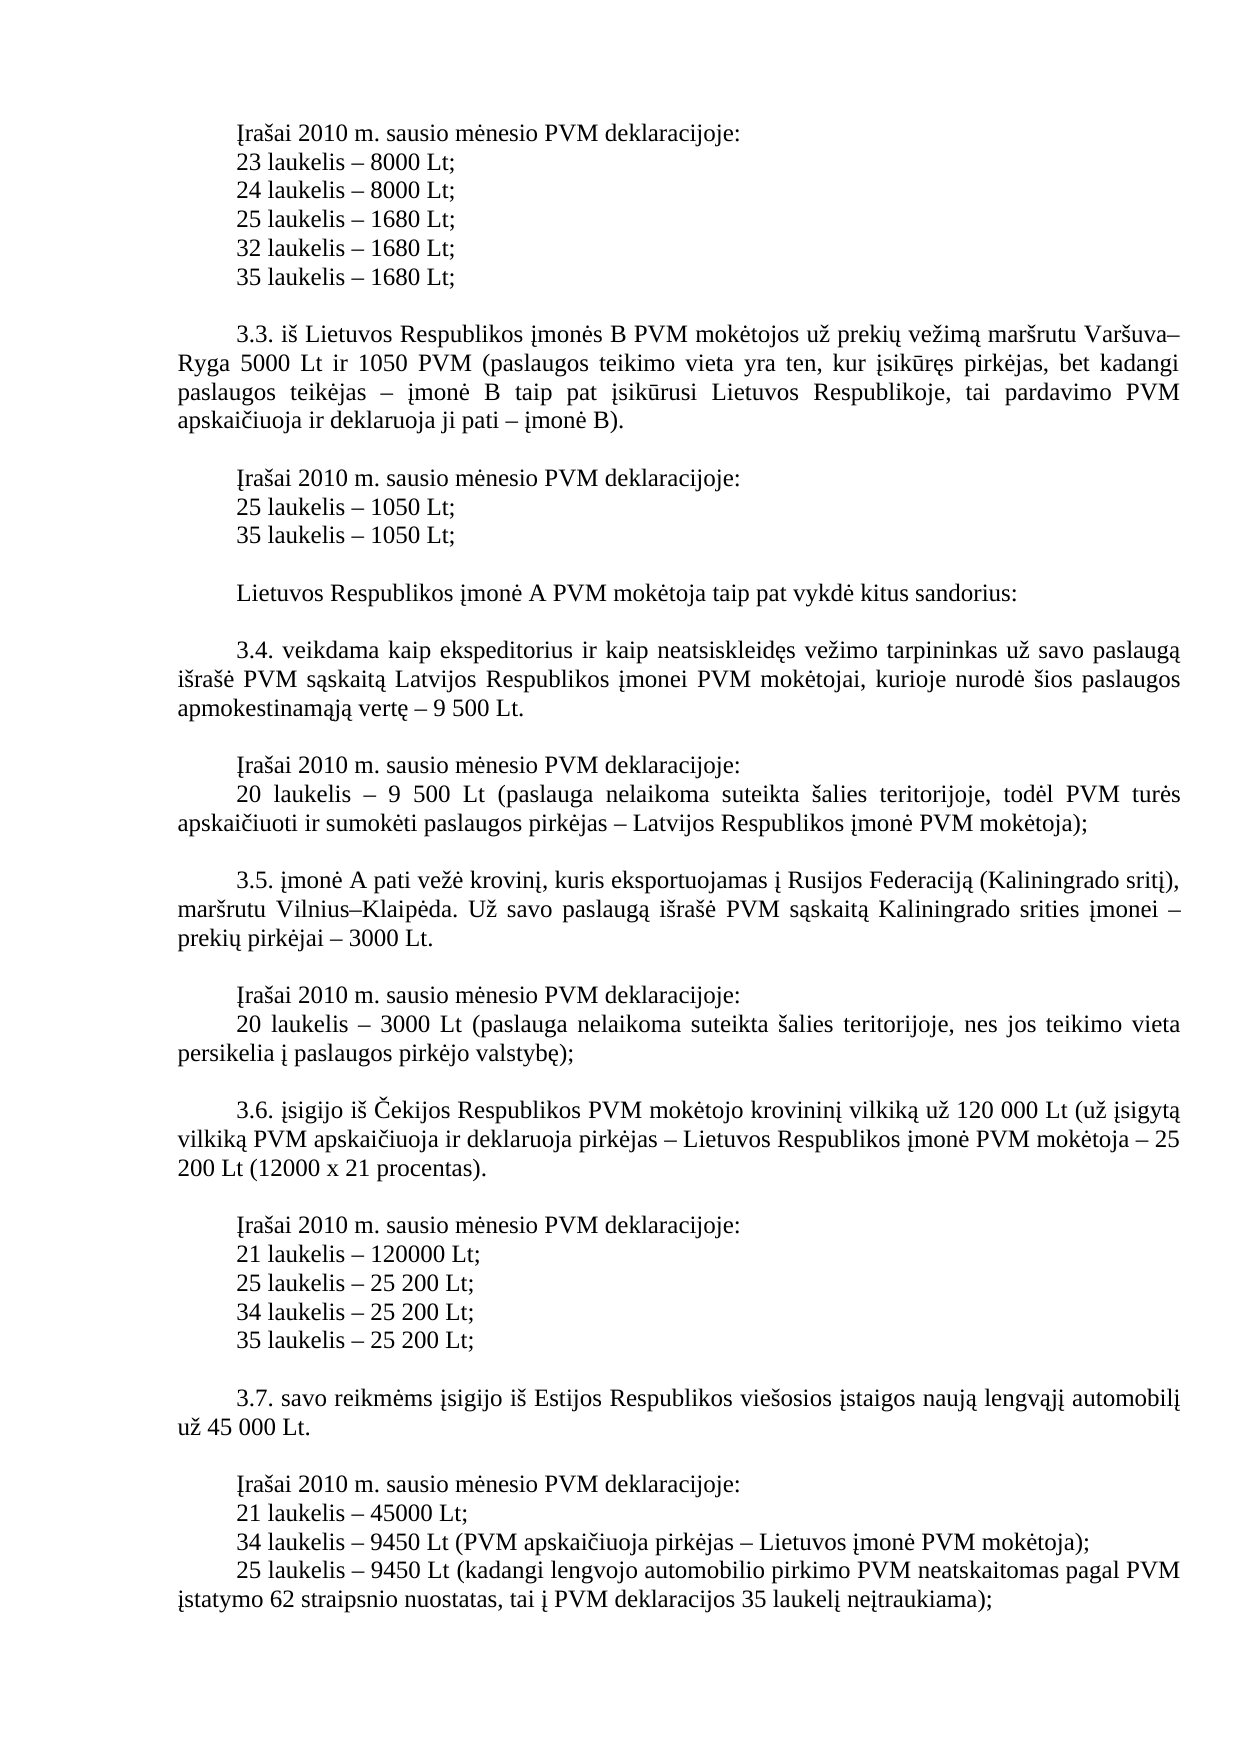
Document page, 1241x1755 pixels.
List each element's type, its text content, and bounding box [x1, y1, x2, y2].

text 34 laukelis – 9450 Lt (PVM apskaičiuoja pirkėjas – Lietuvos įmonė PVM mokėtoja); [177, 1527, 1181, 1556]
text 21 laukelis – 45000 Lt; [177, 1498, 1181, 1527]
text 3.7. savo reikmėms įsigijo iš Estijos Respublikos viešosios įstaigos naują lengvąjį automobilį už 45 000 Lt. [177, 1383, 1181, 1441]
text 21 laukelis – 120000 Lt; [177, 1239, 1181, 1268]
text 25 laukelis – 9450 Lt (kadangi lengvojo automobilio pirkimo PVM neatskaitomas pagal PVM įstatymo 62 straipsnio nuostatas, tai į PVM deklaracijos 35 laukelį neįtraukiama); [177, 1556, 1181, 1613]
text Įrašai 2010 m. sausio mėnesio PVM deklaracijoje: [177, 1211, 1181, 1239]
text 3.5. įmonė A pati vežė krovinį, kuris eksportuojamas į Rusijos Federaciją (Kaliningrado sritį), maršrutu Vilnius–Klaipėda. Už savo paslaugą išrašė PVM sąskaitą Kaliningrado srities įmonei – prekių pirkėjai – 3000 Lt. [177, 866, 1181, 952]
text 3.6. įsigijo iš Čekijos Respublikos PVM mokėtojo krovininį vilkiką už 120 000 Lt (už įsigytą vilkiką PVM apskaičiuoja ir deklaruoja pirkėjas – Lietuvos Respublikos įmonė PVM mokėtoja – 25 200 Lt (12000 x 21 procentas). [177, 1096, 1181, 1182]
text 25 laukelis – 1050 Lt; [177, 492, 1181, 521]
text Lietuvos Respublikos įmonė A PVM mokėtoja taip pat vykdė kitus sandorius: [177, 578, 1181, 607]
text 34 laukelis – 25 200 Lt; [177, 1297, 1181, 1326]
text Įrašai 2010 m. sausio mėnesio PVM deklaracijoje: [177, 463, 1181, 492]
text 20 laukelis – 9 500 Lt (paslauga nelaikoma suteikta šalies teritorijoje, todėl PVM turės apskaičiuoti ir sumokėti paslaugos pirkėjas – Latvijos Respublikos įmonė PVM mokėtoja); [177, 779, 1181, 837]
text 3.3. iš Lietuvos Respublikos įmonės B PVM mokėtojos už prekių vežimą maršrutu Varšuva–Ryga 5000 Lt ir 1050 PVM (paslaugos teikimo vieta yra ten, kur įsikūręs pirkėjas, bet kadangi paslaugos teikėjas – įmonė B taip pat įsikūrusi Lietuvos Respublikoje, tai pardavimo PVM apskaičiuoja ir deklaruoja ji pati – įmonė B). [177, 319, 1181, 434]
text 3.4. veikdama kaip ekspeditorius ir kaip neatsiskleidęs vežimo tarpininkas už savo paslaugą išrašė PVM sąskaitą Latvijos Respublikos įmonei PVM mokėtojai, kurioje nurodė šios paslaugos apmokestinamąją vertę – 9 500 Lt. [177, 636, 1181, 722]
text 23 laukelis – 8000 Lt; [177, 147, 1181, 176]
text 32 laukelis – 1680 Lt; [177, 233, 1181, 262]
text 25 laukelis – 1680 Lt; [177, 204, 1181, 233]
text Įrašai 2010 m. sausio mėnesio PVM deklaracijoje: [177, 981, 1181, 1009]
text 25 laukelis – 25 200 Lt; [177, 1268, 1181, 1297]
text Įrašai 2010 m. sausio mėnesio PVM deklaracijoje: [177, 1469, 1181, 1498]
text 35 laukelis – 1050 Lt; [177, 521, 1181, 549]
text 24 laukelis – 8000 Lt; [177, 176, 1181, 204]
text 35 laukelis – 1680 Lt; [177, 262, 1181, 291]
text 35 laukelis – 25 200 Lt; [177, 1326, 1181, 1354]
text Įrašai 2010 m. sausio mėnesio PVM deklaracijoje: [177, 118, 1181, 147]
text Įrašai 2010 m. sausio mėnesio PVM deklaracijoje: [177, 751, 1181, 779]
text 20 laukelis – 3000 Lt (paslauga nelaikoma suteikta šalies teritorijoje, nes jos teikimo vieta persikelia į paslaugos pirkėjo valstybę); [177, 1009, 1181, 1067]
